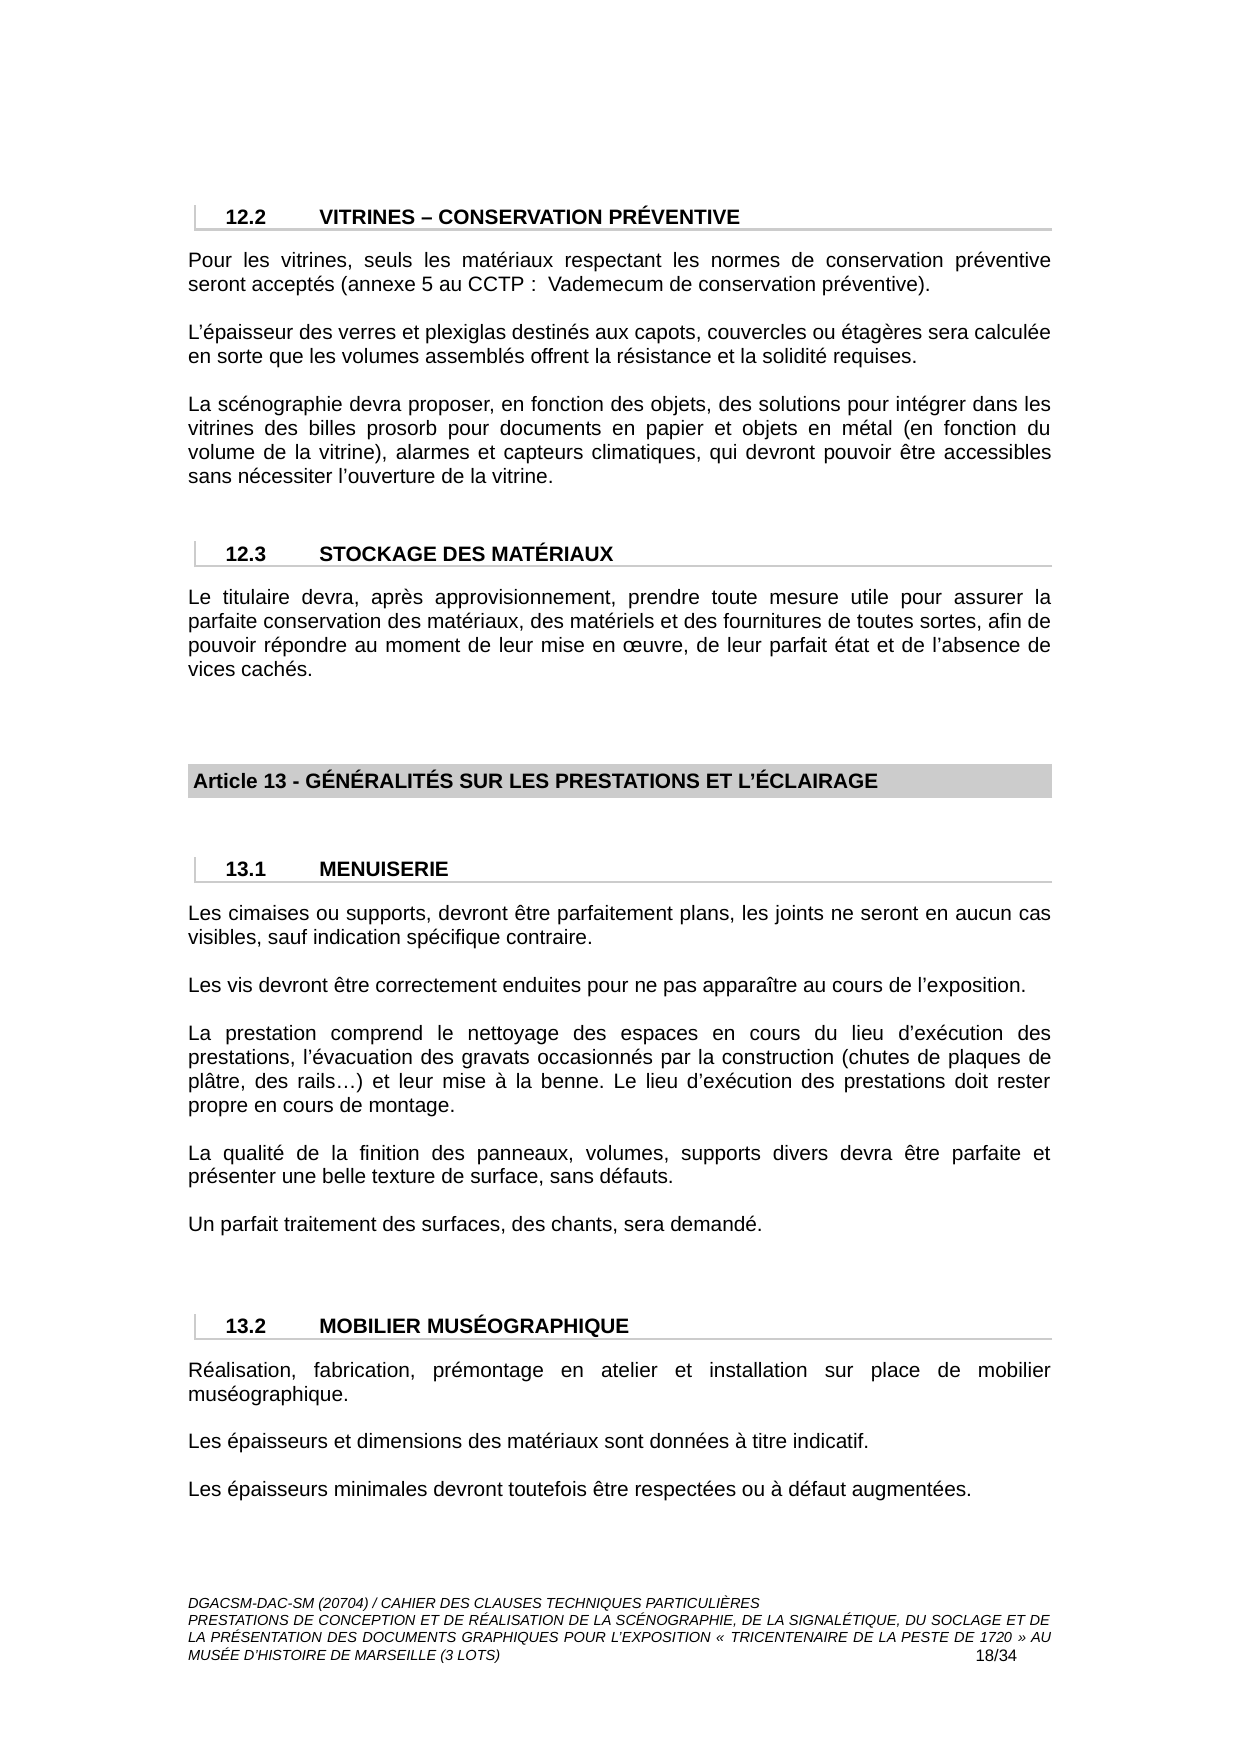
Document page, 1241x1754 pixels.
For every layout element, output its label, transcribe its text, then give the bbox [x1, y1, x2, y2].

text Pour les vitrines, seuls les matériaux respectant les normes de conservation préventive seront acceptés (annexe 5 au CCTP : Vademecum de conservation préventive). [188, 248, 1052, 296]
text La scénographie devra proposer, en fonction des objets, des solutions pour intégrer dans les vitrines des billes prosorb pour documents en papier et objets en métal (en fonction du volume de la vitrine), alarmes et capteurs climatiques, qui devront pouvoir être accessibles sans nécessiter l’ouverture de la vitrine. [188, 392, 1052, 488]
text Réalisation, fabrication, prémontage en atelier et installation sur place de mobilier muséographique. [188, 1357, 1052, 1405]
subtitle MOBILIER MUSÉOGRAPHIQUE [196, 1314, 1052, 1338]
subtitle STOCKAGE DES MATÉRIAUX [196, 541, 1052, 565]
subtitle GÉNÉRALITÉS SUR LES PRESTATIONS ET L’ÉCLAIRAGE [190, 766, 1050, 796]
text L’épaisseur des verres et plexiglas destinés aux capots, couvercles ou étagères sera calculée en sorte que les volumes assemblés offrent la résistance et la solidité requises. [188, 320, 1052, 368]
text La qualité de la finition des panneaux, volumes, supports divers devra être parfaite et présenter une belle texture de surface, sans défauts. [188, 1140, 1052, 1188]
subtitle VITRINES – CONSERVATION PRÉVENTIVE [194, 204, 1052, 228]
text Les épaisseurs et dimensions des matériaux sont données à titre indicatif. [188, 1429, 1052, 1453]
text Les cimaises ou supports, devront être parfaitement plans, les joints ne seront en aucun cas visibles, sauf indication spécifique contraire. [188, 901, 1052, 949]
text Les vis devront être correctement enduites pour ne pas apparaître au cours de l’exposition. [188, 973, 1052, 997]
subtitle MENUISERIE [196, 857, 1052, 881]
text Le titulaire devra, après approvisionnement, prendre toute mesure utile pour assurer la parfaite conservation des matériaux, des matériels et des fournitures de toutes sortes, afin de pouvoir répondre au moment de leur mise en œuvre, de leur parfait état et de l’absence de vices cachés. [188, 585, 1052, 681]
text Les épaisseurs minimales devront toutefois être respectées ou à défaut augmentées. [188, 1477, 1052, 1501]
text Un parfait traitement des surfaces, des chants, sera demandé. [188, 1212, 1052, 1236]
text La prestation comprend le nettoyage des espaces en cours du lieu d’exécution des prestations, l’évacuation des gravats occasionnés par la construction (chutes de plaques de plâtre, des rails…) et leur mise à la benne. Le lieu d’exécution des prestations doit rester propre en cours de montage. [188, 1021, 1052, 1116]
